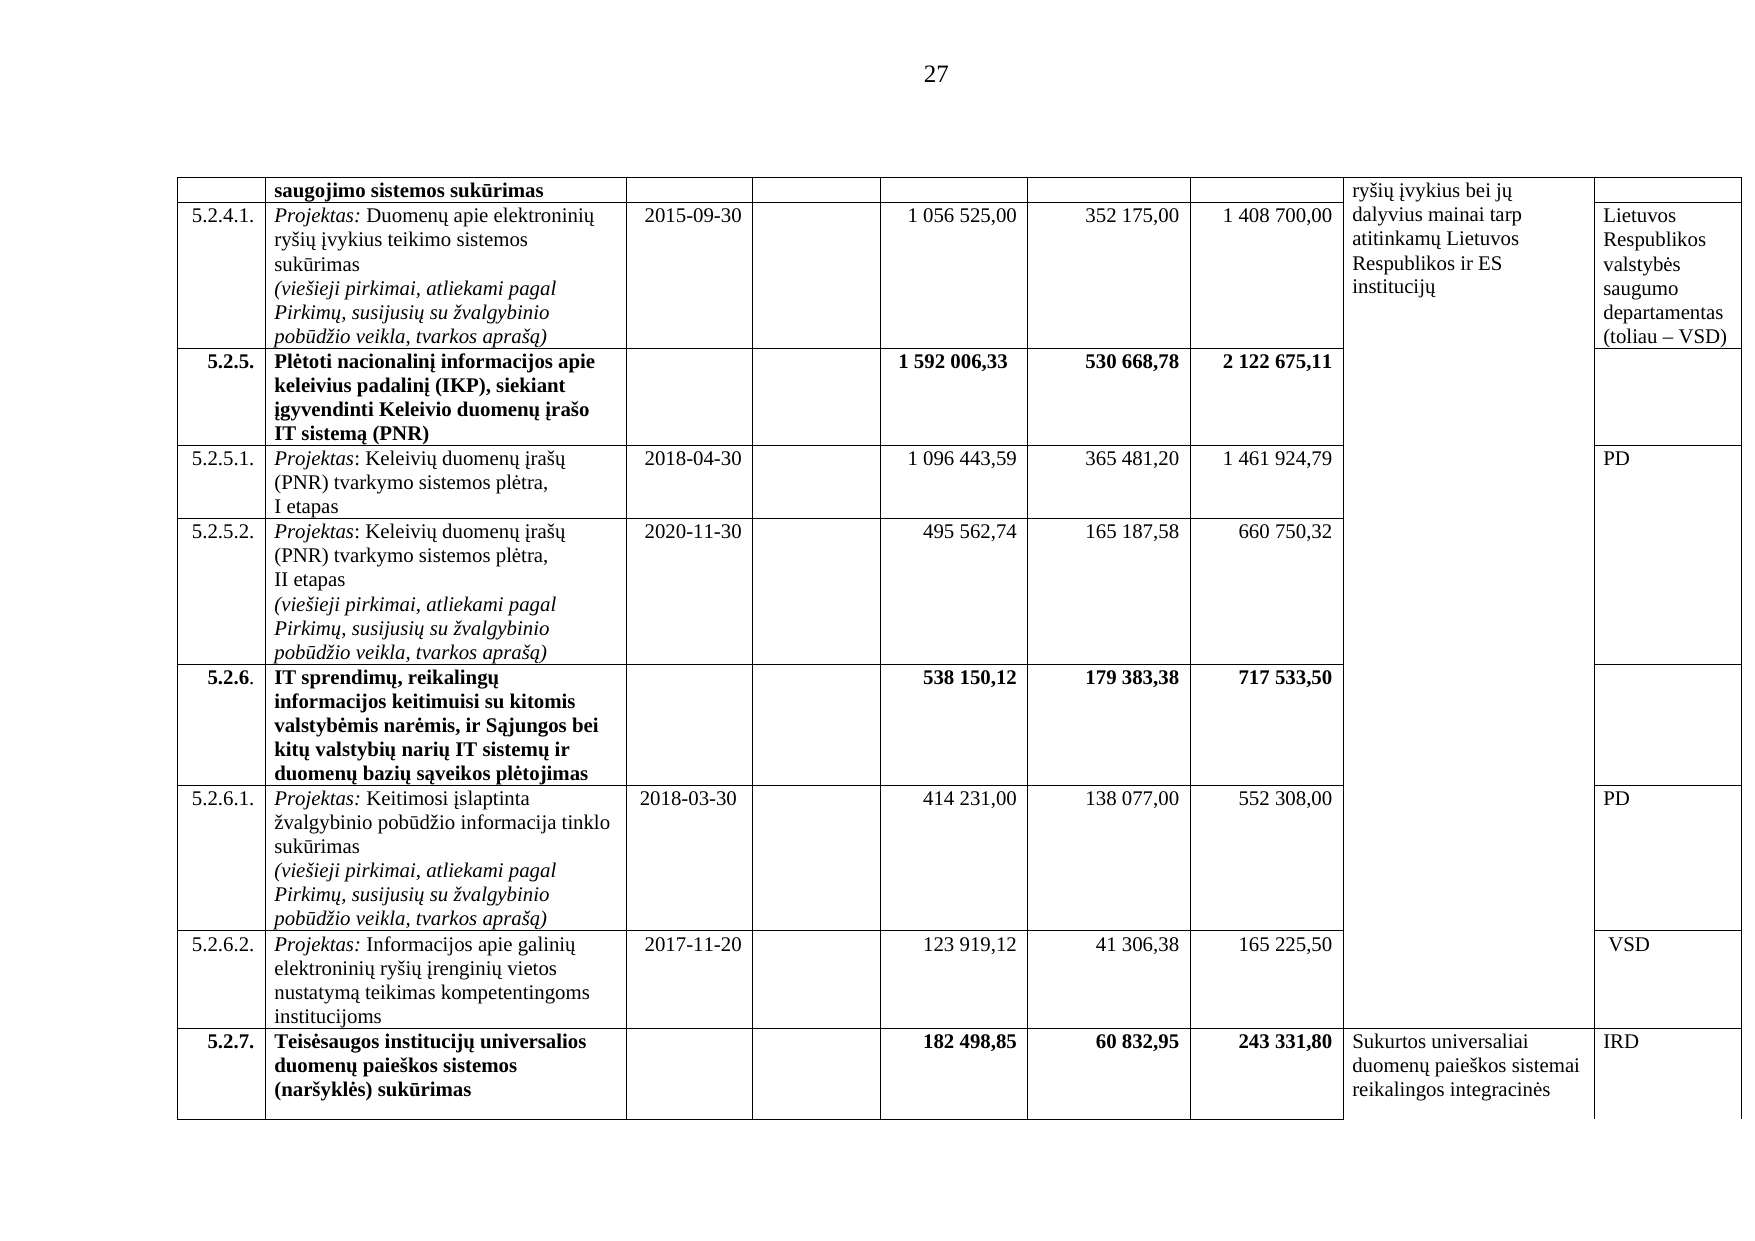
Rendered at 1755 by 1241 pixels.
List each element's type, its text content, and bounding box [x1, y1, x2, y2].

table_cell 1 056 525,00 [881, 203, 1027, 348]
table_cell saugojimo sistemos sukūrimas [266, 178, 626, 202]
table_cell 2020-11-30 [627, 519, 752, 664]
table_cell [753, 931, 880, 1028]
table_cell [753, 203, 880, 348]
table_cell 660 750,32 [1191, 519, 1343, 664]
table_cell Teisėsaugos institucijų universalios duomenų paieškos sistemos (naršyklės) sukūrimas [266, 1029, 626, 1119]
table_cell 2 122 675,11 [1191, 349, 1343, 445]
table_cell [753, 665, 880, 785]
table_cell 60 832,95 [1028, 1029, 1190, 1119]
table_cell Projektas: Informacijos apie galinių elektroninių ryšių įrenginių vietos nustatymą teikimas kompetentingoms institucijoms [266, 931, 626, 1028]
table_cell [753, 519, 880, 664]
table_cell 5.2.5. [178, 349, 265, 445]
table_cell [627, 178, 752, 202]
table_cell [1595, 665, 1741, 785]
table_cell [881, 178, 1027, 202]
table_cell 165 187,58 [1028, 519, 1190, 664]
table_cell 165 225,50 [1191, 931, 1343, 1028]
table_cell 5.2.4.1. [178, 203, 265, 348]
table_cell 538 150,12 [881, 665, 1027, 785]
table_cell 41 306,38 [1028, 931, 1190, 1028]
table_cell [753, 786, 880, 930]
table_cell VSD [1595, 931, 1741, 1028]
table_cell [627, 1029, 752, 1119]
table_cell 530 668,78 [1028, 349, 1190, 445]
table_cell 5.2.5.2. [178, 519, 265, 664]
table_cell 2018-04-30 [627, 446, 752, 518]
table_cell [1344, 445, 1594, 518]
table_cell 138 077,00 [1028, 786, 1190, 930]
table_cell [1028, 178, 1190, 202]
table_cell 182 498,85 [881, 1029, 1027, 1119]
table_cell 2018-03-30 [627, 786, 752, 930]
table_cell [753, 178, 880, 202]
table_cell [1595, 518, 1741, 664]
table_cell ryšių įvykius bei jų dalyvius mainai tarp atitinkamų Lietuvos Respublikos ir ES institucijų [1344, 178, 1594, 348]
table_cell 1 592 006,33 [881, 349, 1027, 445]
table_cell [1344, 348, 1594, 445]
table_cell IRD [1595, 1029, 1741, 1119]
table_cell 5.2.6.2. [178, 931, 265, 1028]
table_cell 365 481,20 [1028, 446, 1190, 518]
table_cell [1344, 930, 1594, 1028]
table_cell Projektas: Keleivių duomenų įrašų (PNR) tvarkymo sistemos plėtra, I etapas [266, 446, 626, 518]
table_cell [1595, 349, 1741, 445]
table_cell 5.2.7. [178, 1029, 265, 1119]
table_cell 414 231,00 [881, 786, 1027, 930]
table_cell PD [1595, 446, 1741, 518]
table_cell Projektas: Keleivių duomenų įrašų (PNR) tvarkymo sistemos plėtra, II etapas (viešieji pirkimai, atliekami pagal Pirkimų, susijusių su žvalgybinio pobūdžio veikla, tvarkos aprašą) [266, 519, 626, 664]
table_cell [753, 1029, 880, 1119]
table_cell 552 308,00 [1191, 786, 1343, 930]
table_cell Projektas: Duomenų apie elektroninių ryšių įvykius teikimo sistemos sukūrimas (viešieji pirkimai, atliekami pagal Pirkimų, susijusių su žvalgybinio pobūdžio veikla, tvarkos aprašą) [266, 203, 626, 348]
table_cell 352 175,00 [1028, 203, 1190, 348]
table_cell PD [1595, 786, 1741, 930]
table_cell [753, 349, 880, 445]
table_cell [178, 178, 265, 202]
table_cell 1 408 700,00 [1191, 203, 1343, 348]
table_cell [1344, 664, 1594, 785]
table_cell [627, 665, 752, 785]
table_cell 243 331,80 [1191, 1029, 1343, 1119]
table_cell 495 562,74 [881, 519, 1027, 664]
table_cell 179 383,38 [1028, 665, 1190, 785]
table_cell 5.2.6.1. [178, 786, 265, 930]
table_cell [627, 349, 752, 445]
table_cell 717 533,50 [1191, 665, 1343, 785]
table_cell 1 096 443,59 [881, 446, 1027, 518]
table_cell [1191, 178, 1343, 202]
table_cell [1595, 178, 1741, 202]
table_cell IT sprendimų, reikalingų informacijos keitimuisi su kitomis valstybėmis narėmis, ir Sąjungos bei kitų valstybių narių IT sistemų ir duomenų bazių sąveikos plėtojimas [266, 665, 626, 785]
table_cell Projektas: Keitimosi įslaptinta žvalgybinio pobūdžio informacija tinklo sukūrimas (viešieji pirkimai, atliekami pagal Pirkimų, susijusių su žvalgybinio pobūdžio veikla, tvarkos aprašą) [266, 786, 626, 930]
table_cell [1344, 785, 1594, 930]
table_cell 5.2.5.1. [178, 446, 265, 518]
table_cell 2015-09-30 [627, 203, 752, 348]
table_cell [1344, 518, 1594, 664]
table_cell Lietuvos Respublikos valstybės saugumo departamentas (toliau – VSD) [1595, 203, 1741, 348]
table_cell [753, 446, 880, 518]
table_cell 1 461 924,79 [1191, 446, 1343, 518]
table_cell Sukurtos universaliai duomenų paieškos sistemai reikalingos integracinės [1344, 1029, 1594, 1119]
table_cell 123 919,12 [881, 931, 1027, 1028]
table_cell 5.2.6. [178, 665, 265, 785]
table_cell Plėtoti nacionalinį informacijos apie keleivius padalinį (IKP), siekiant įgyvendinti Keleivio duomenų įrašo IT sistemą (PNR) [266, 349, 626, 445]
table_cell 2017-11-20 [627, 931, 752, 1028]
